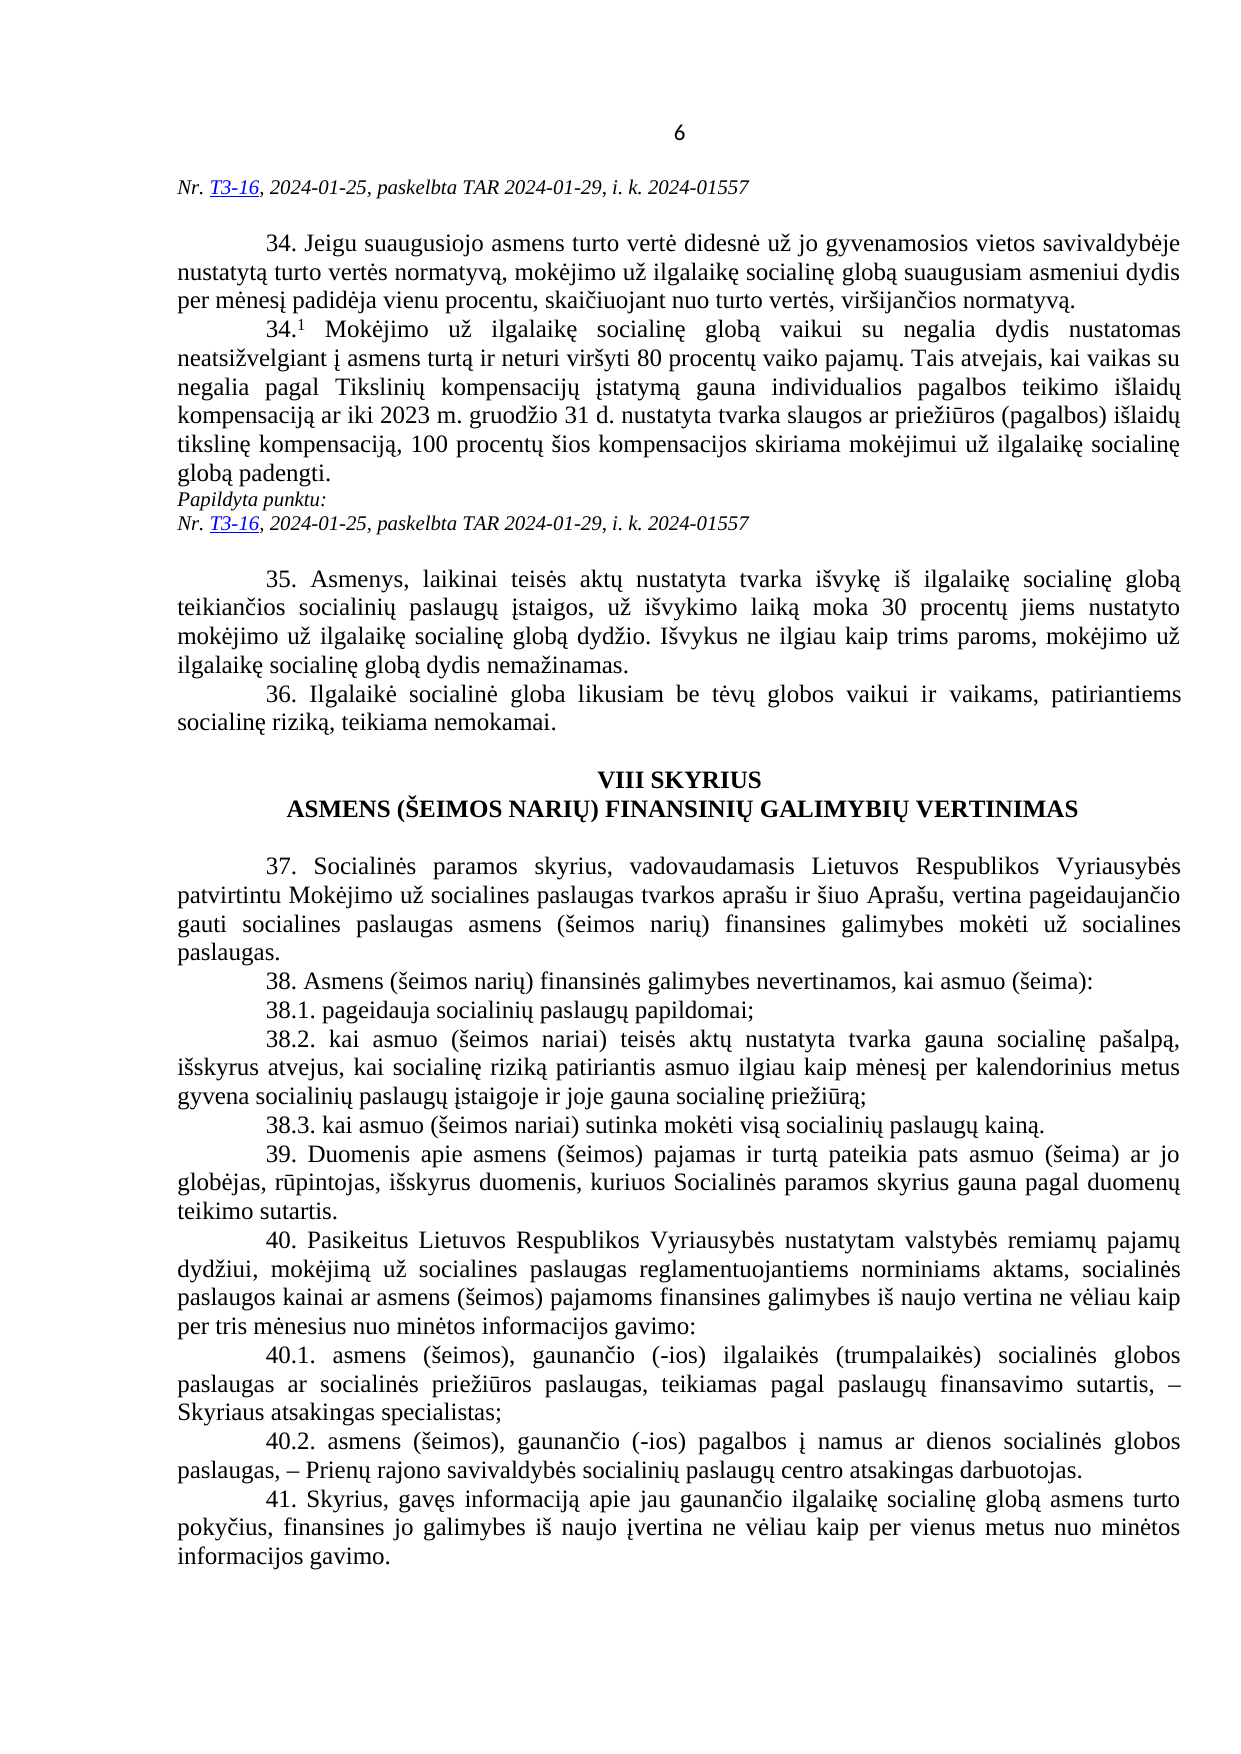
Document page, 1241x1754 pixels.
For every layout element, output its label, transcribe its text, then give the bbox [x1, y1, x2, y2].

text Papildyta punktu: [177, 487, 1182, 511]
text 41. Skyrius, gavęs informaciją apie jau gaunančio ilgalaikę socialinę globą asmens turto pokyčius, finansines jo galimybes iš naujo įvertina ne vėliau kaip per vienus metus nuo minėtos informacijos gavimo. [177, 1484, 1182, 1570]
text 34. Jeigu suaugusiojo asmens turto vertė didesnė už jo gyvenamosios vietos savivaldybėje nustatytą turto vertės normatyvą, mokėjimo už ilgalaikę socialinę globą suaugusiam asmeniui dydis per mėnesį padidėja vienu procentu, skaičiuojant nuo turto vertės, viršijančios normatyvą. [177, 228, 1182, 314]
text Nr. T3-16, 2024-01-25, paskelbta TAR 2024-01-29, i. k. 2024-01557 [177, 175, 1182, 199]
text 40.2. asmens (šeimos), gaunančio (-ios) pagalbos į namus ar dienos socialinės globos paslaugas, – Prienų rajono savivaldybės socialinių paslaugų centro atsakingas darbuotojas. [177, 1426, 1182, 1484]
text 38. Asmens (šeimos narių) finansinės galimybes nevertinamos, kai asmuo (šeima): [266, 966, 1182, 995]
text Nr. T3-16, 2024-01-25, paskelbta TAR 2024-01-29, i. k. 2024-01557 [177, 511, 1182, 535]
text 38.2. kai asmuo (šeimos nariai) teisės aktų nustatyta tvarka gauna socialinę pašalpą, išskyrus atvejus, kai socialinę riziką patiriantis asmuo ilgiau kaip mėnesį per kalendorinius metus gyvena socialinių paslaugų įstaigoje ir joje gauna socialinę priežiūrą; [177, 1024, 1182, 1110]
text ASMENS (ŠEIMOS NARIŲ) FINANSINIŲ GALIMYBIŲ VERTINIMAS [177, 794, 1182, 822]
text 37. Socialinės paramos skyrius, vadovaudamasis Lietuvos Respublikos Vyriausybės patvirtintu Mokėjimo už socialines paslaugas tvarkos aprašu ir šiuo Aprašu, vertina pageidaujančio gauti socialines paslaugas asmens (šeimos narių) finansines galimybes mokėti už socialines paslaugas. [177, 851, 1182, 966]
text 36. Ilgalaikė socialinė globa likusiam be tėvų globos vaikui ir vaikams, patiriantiems socialinę riziką, teikiama nemokamai. [177, 679, 1182, 736]
text 35. Asmenys, laikinai teisės aktų nustatyta tvarka išvykę iš ilgalaikę socialinę globą teikiančios socialinių paslaugų įstaigos, už išvykimo laiką moka 30 procentų jiems nustatyto mokėjimo už ilgalaikę socialinę globą dydžio. Išvykus ne ilgiau kaip trims paroms, mokėjimo už ilgalaikę socialinę globą dydis nemažinamas. [177, 564, 1182, 679]
text 34.1 Mokėjimo už ilgalaikę socialinę globą vaikui su negalia dydis nustatomas neatsižvelgiant į asmens turtą ir neturi viršyti 80 procentų vaiko pajamų. Tais atvejais, kai vaikas su negalia pagal Tikslinių kompensacijų įstatymą gauna individualios pagalbos teikimo išlaidų kompensaciją ar iki 2023 m. gruodžio 31 d. nustatyta tvarka slaugos ar priežiūros (pagalbos) išlaidų tikslinę kompensaciją, 100 procentų šios kompensacijos skiriama mokėjimui už ilgalaikę socialinę globą padengti. [177, 314, 1182, 487]
text 39. Duomenis apie asmens (šeimos) pajamas ir turtą pateikia pats asmuo (šeima) ar jo globėjas, rūpintojas, išskyrus duomenis, kuriuos Socialinės paramos skyrius gauna pagal duomenų teikimo sutartis. [177, 1139, 1182, 1225]
text 40.1. asmens (šeimos), gaunančio (-ios) ilgalaikės (trumpalaikės) socialinės globos paslaugas ar socialinės priežiūros paslaugas, teikiamas pagal paslaugų finansavimo sutartis, – Skyriaus atsakingas specialistas; [177, 1340, 1182, 1426]
text 40. Pasikeitus Lietuvos Respublikos Vyriausybės nustatytam valstybės remiamų pajamų dydžiui, mokėjimą už socialines paslaugas reglamentuojantiems norminiams aktams, socialinės paslaugos kainai ar asmens (šeimos) pajamoms finansines galimybes iš naujo vertina ne vėliau kaip per tris mėnesius nuo minėtos informacijos gavimo: [177, 1225, 1182, 1340]
text 38.1. pageidauja socialinių paslaugų papildomai; [177, 995, 1182, 1024]
text 38.3. kai asmuo (šeimos nariai) sutinka mokėti visą socialinių paslaugų kainą. [177, 1110, 1182, 1139]
text VIII SKYRIUS [177, 765, 1182, 794]
